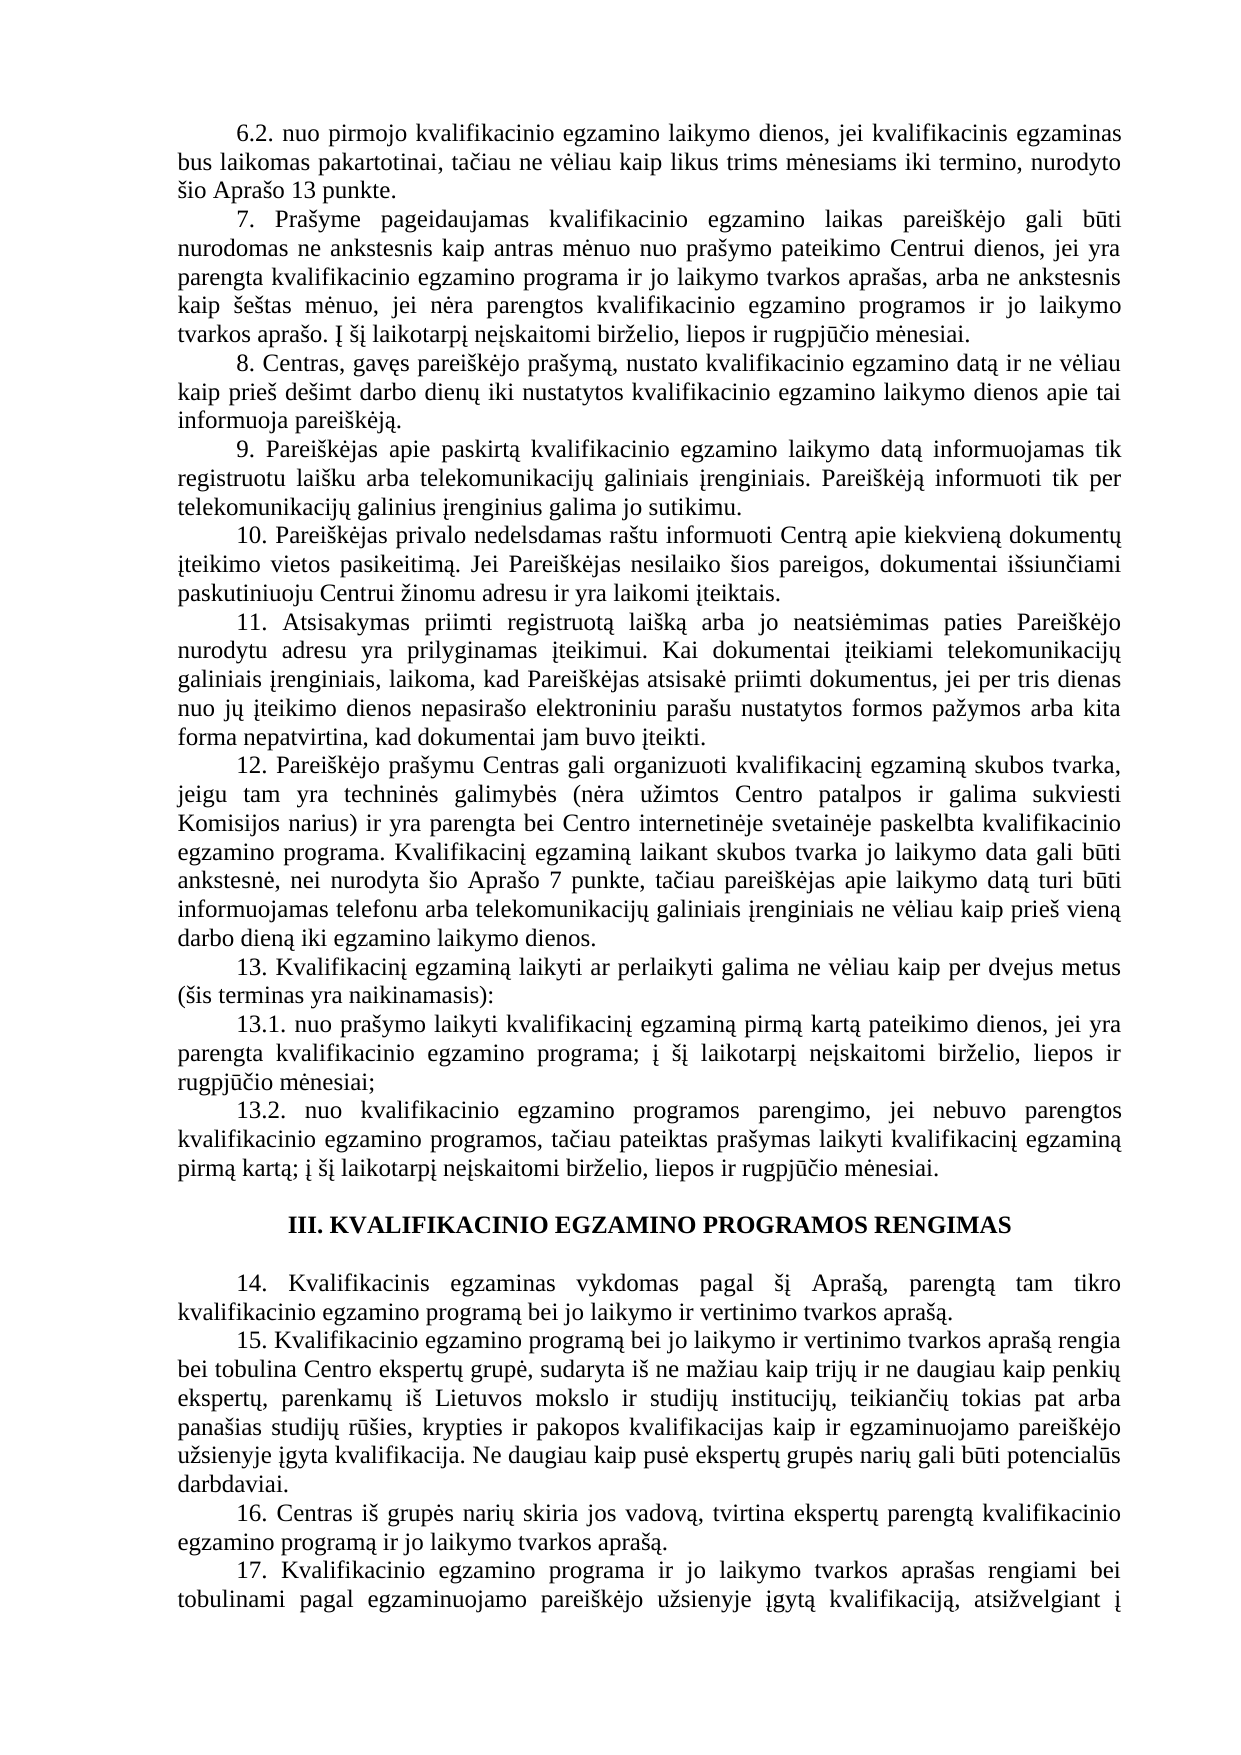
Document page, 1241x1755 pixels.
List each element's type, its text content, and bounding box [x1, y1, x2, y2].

text 13.2. nuo kvalifikacinio egzamino programos parengimo, jei nebuvo parengtos kvalifikacinio egzamino programos, tačiau pateiktas prašymas laikyti kvalifikacinį egzaminą pirmą kartą; į šį laikotarpį neįskaitomi birželio, liepos ir rugpjūčio mėnesiai. [177, 1096, 1122, 1182]
text 7. Prašyme pageidaujamas kvalifikacinio egzamino laikas pareiškėjo gali būti nurodomas ne ankstesnis kaip antras mėnuo nuo prašymo pateikimo Centrui dienos, jei yra parengta kvalifikacinio egzamino programa ir jo laikymo tvarkos aprašas, arba ne ankstesnis kaip šeštas mėnuo, jei nėra parengtos kvalifikacinio egzamino programos ir jo laikymo tvarkos aprašo. Į šį laikotarpį neįskaitomi birželio, liepos ir rugpjūčio mėnesiai. [177, 204, 1122, 348]
text 15. Kvalifikacinio egzamino programą bei jo laikymo ir vertinimo tvarkos aprašą rengia bei tobulina Centro ekspertų grupė, sudaryta iš ne mažiau kaip trijų ir ne daugiau kaip penkių ekspertų, parenkamų iš Lietuvos mokslo ir studijų institucijų, teikiančių tokias pat arba panašias studijų rūšies, krypties ir pakopos kvalifikacijas kaip ir egzaminuojamo pareiškėjo užsienyje įgyta kvalifikacija. Ne daugiau kaip pusė ekspertų grupės narių gali būti potencialūs darbdaviai. [177, 1326, 1122, 1498]
text III. KVALIFIKACINIO EGZAMINO PROGRAMOS RENGIMAS [177, 1211, 1122, 1239]
text 14. Kvalifikacinis egzaminas vykdomas pagal šį Aprašą, parengtą tam tikro kvalifikacinio egzamino programą bei jo laikymo ir vertinimo tvarkos aprašą. [177, 1268, 1122, 1326]
text 11. Atsisakymas priimti registruotą laišką arba jo neatsiėmimas paties Pareiškėjo nurodytu adresu yra prilyginamas įteikimui. Kai dokumentai įteikiami telekomunikacijų galiniais įrenginiais, laikoma, kad Pareiškėjas atsisakė priimti dokumentus, jei per tris dienas nuo jų įteikimo dienos nepasirašo elektroniniu parašu nustatytos formos pažymos arba kita forma nepatvirtina, kad dokumentai jam buvo įteikti. [177, 607, 1122, 751]
text 9. Pareiškėjas apie paskirtą kvalifikacinio egzamino laikymo datą informuojamas tik registruotu laišku arba telekomunikacijų galiniais įrenginiais. Pareiškėją informuoti tik per telekomunikacijų galinius įrenginius galima jo sutikimu. [177, 434, 1122, 521]
text 13.1. nuo prašymo laikyti kvalifikacinį egzaminą pirmą kartą pateikimo dienos, jei yra parengta kvalifikacinio egzamino programa; į šį laikotarpį neįskaitomi birželio, liepos ir rugpjūčio mėnesiai; [177, 1009, 1122, 1096]
text 10. Pareiškėjas privalo nedelsdamas raštu informuoti Centrą apie kiekvieną dokumentų įteikimo vietos pasikeitimą. Jei Pareiškėjas nesilaiko šios pareigos, dokumentai išsiunčiami paskutiniuoju Centrui žinomu adresu ir yra laikomi įteiktais. [177, 521, 1122, 607]
text 17. Kvalifikacinio egzamino programa ir jo laikymo tvarkos aprašas rengiami bei tobulinami pagal egzaminuojamo pareiškėjo užsienyje įgytą kvalifikaciją, atsižvelgiant į [177, 1556, 1122, 1613]
text 8. Centras, gavęs pareiškėjo prašymą, nustato kvalifikacinio egzamino datą ir ne vėliau kaip prieš dešimt darbo dienų iki nustatytos kvalifikacinio egzamino laikymo dienos apie tai informuoja pareiškėją. [177, 348, 1122, 434]
text 13. Kvalifikacinį egzaminą laikyti ar perlaikyti galima ne vėliau kaip per dvejus metus (šis terminas yra naikinamasis): [177, 952, 1122, 1009]
text 12. Pareiškėjo prašymu Centras gali organizuoti kvalifikacinį egzaminą skubos tvarka, jeigu tam yra techninės galimybės (nėra užimtos Centro patalpos ir galima sukviesti Komisijos narius) ir yra parengta bei Centro internetinėje svetainėje paskelbta kvalifikacinio egzamino programa. Kvalifikacinį egzaminą laikant skubos tvarka jo laikymo data gali būti ankstesnė, nei nurodyta šio Aprašo 7 punkte, tačiau pareiškėjas apie laikymo datą turi būti informuojamas telefonu arba telekomunikacijų galiniais įrenginiais ne vėliau kaip prieš vieną darbo dieną iki egzamino laikymo dienos. [177, 751, 1122, 952]
text 16. Centras iš grupės narių skiria jos vadovą, tvirtina ekspertų parengtą kvalifikacinio egzamino programą ir jo laikymo tvarkos aprašą. [177, 1498, 1122, 1556]
text 6.2. nuo pirmojo kvalifikacinio egzamino laikymo dienos, jei kvalifikacinis egzaminas bus laikomas pakartotinai, tačiau ne vėliau kaip likus trims mėnesiams iki termino, nurodyto šio Aprašo 13 punkte. [177, 118, 1122, 204]
